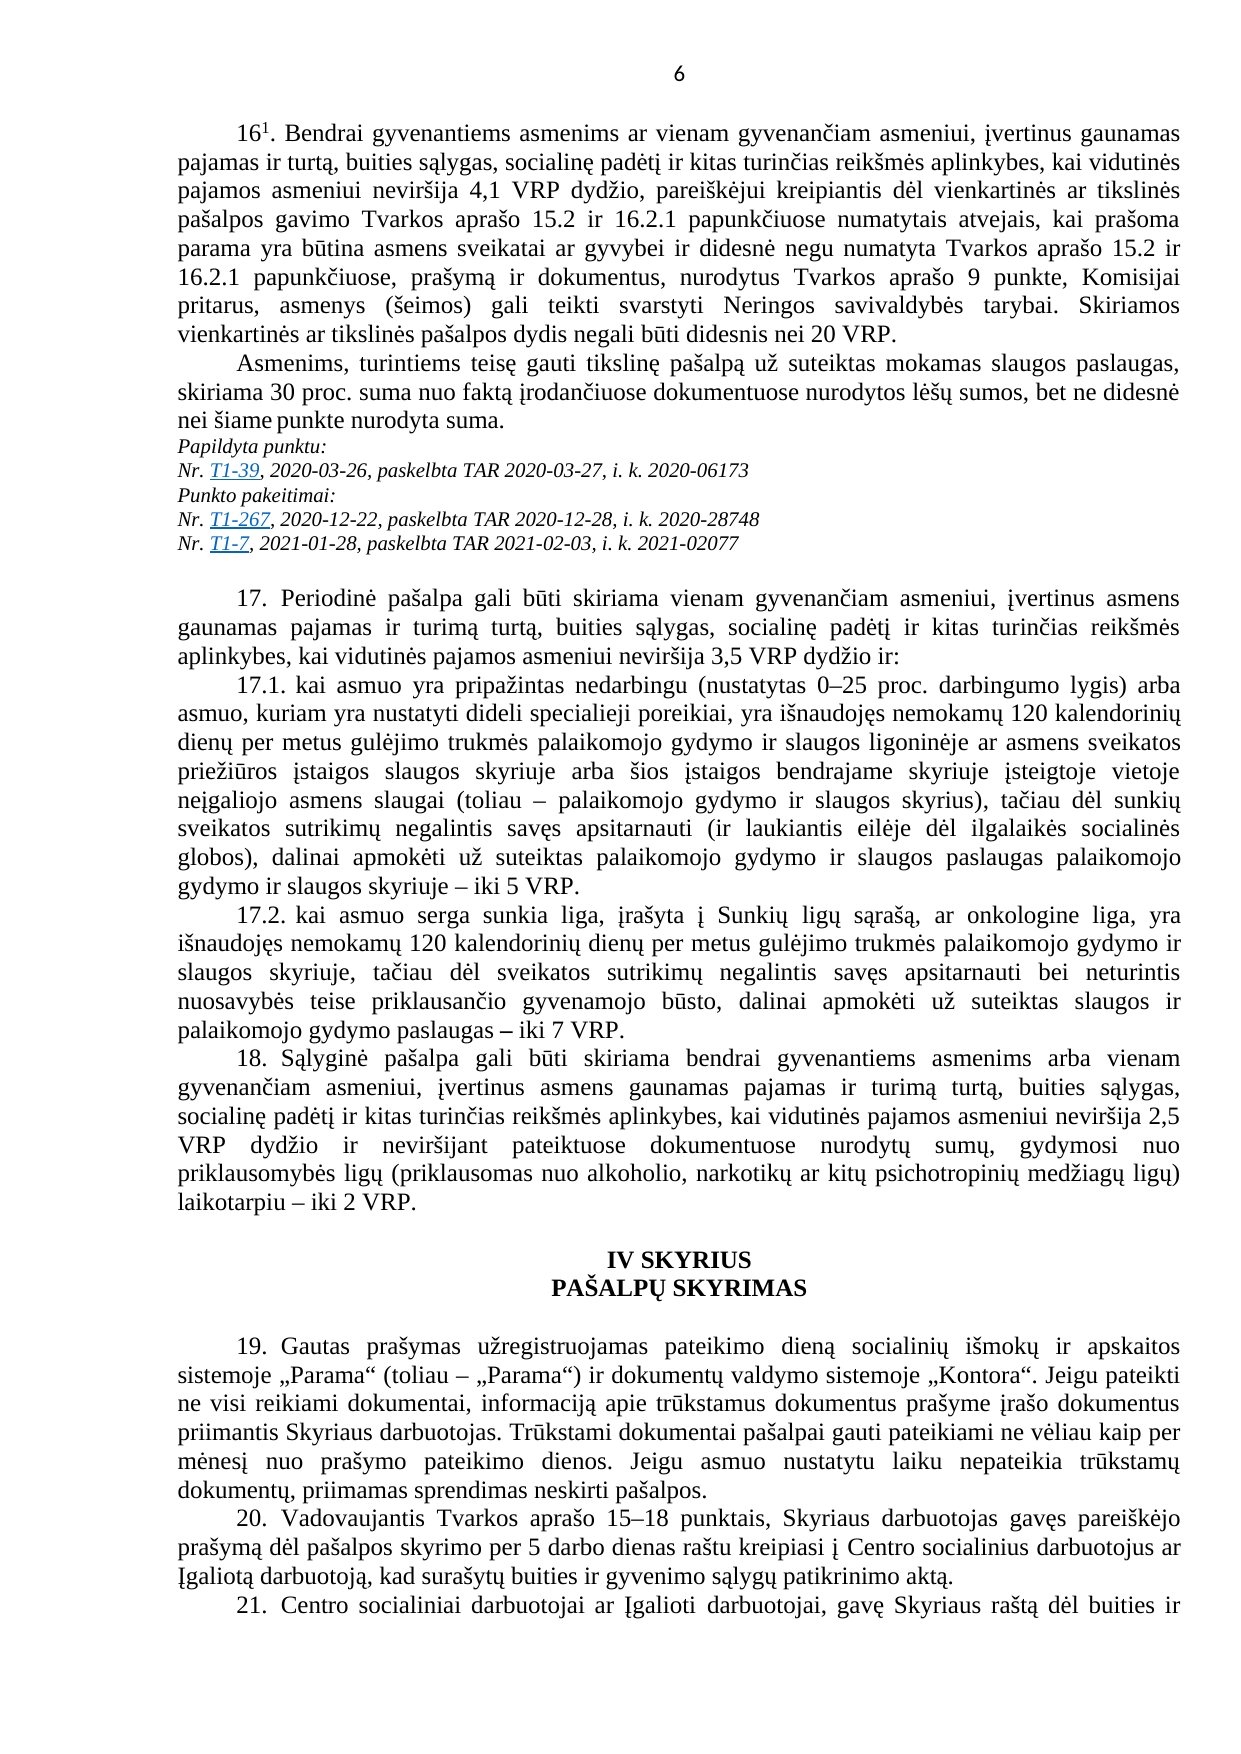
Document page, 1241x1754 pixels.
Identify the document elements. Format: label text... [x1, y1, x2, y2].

text Nr. T1-7, 2021-01-28, paskelbta TAR 2021-02-03, i. k. 2021-02077 [177, 531, 1181, 555]
text 17. Periodinė pašalpa gali būti skiriama vienam gyvenančiam asmeniui, įvertinus asmens gaunamas pajamas ir turimą turtą, buities sąlygas, socialinę padėtį ir kitas turinčias reikšmės aplinkybes, kai vidutinės pajamos asmeniui neviršija 3,5 VRP dydžio ir: [177, 583, 1181, 670]
text IV SKYRIUS [177, 1245, 1181, 1273]
text pašalpų skyrimas [177, 1273, 1181, 1302]
text Punkto pakeitimai: [177, 482, 1181, 507]
text 17.2. kai asmuo serga sunkia liga, įrašyta į Sunkių ligų sąrašą, ar onkologine liga, yra išnaudojęs nemokamų 120 kalendorinių dienų per metus gulėjimo trukmės palaikomojo gydymo ir slaugos skyriuje, tačiau dėl sveikatos sutrikimų negalintis savęs apsitarnauti bei neturintis nuosavybės teise priklausančio gyvenamojo būsto, dalinai apmokėti už suteiktas slaugos ir palaikomojo gydymo paslaugas – iki 7 VRP. [177, 900, 1181, 1043]
text Nr. T1-39, 2020-03-26, paskelbta TAR 2020-03-27, i. k. 2020-06173 [177, 458, 1181, 482]
text Papildyta punktu: [177, 434, 1181, 458]
text 21. Centro socialiniai darbuotojai ar Įgalioti darbuotojai, gavę Skyriaus raštą dėl buities ir [177, 1590, 1181, 1618]
text 161. Bendrai gyvenantiems asmenims ar vienam gyvenančiam asmeniui, įvertinus gaunamas pajamas ir turtą, buities sąlygas, socialinę padėtį ir kitas turinčias reikšmės aplinkybes, kai vidutinės pajamos asmeniui neviršija 4,1 VRP dydžio, pareiškėjui kreipiantis dėl vienkartinės ar tikslinės pašalpos gavimo Tvarkos aprašo 15.2 ir 16.2.1 papunkčiuose numatytais atvejais, kai prašoma parama yra būtina asmens sveikatai ar gyvybei ir didesnė negu numatyta Tvarkos aprašo 15.2 ir 16.2.1 papunkčiuose, prašymą ir dokumentus, nurodytus Tvarkos aprašo 9 punkte, Komisijai pritarus, asmenys (šeimos) gali teikti svarstyti Neringos savivaldybės tarybai. Skiriamos vienkartinės ar tikslinės pašalpos dydis negali būti didesnis nei 20 VRP. [177, 118, 1181, 348]
text Asmenims, turintiems teisę gauti tikslinę pašalpą už suteiktas mokamas slaugos paslaugas, skiriama 30 proc. suma nuo faktą įrodančiuose dokumentuose nurodytos lėšų sumos, bet ne didesnė nei šiame punkte nurodyta suma. [177, 348, 1181, 434]
text 20. Vadovaujantis Tvarkos aprašo 15–18 punktais, Skyriaus darbuotojas gavęs pareiškėjo prašymą dėl pašalpos skyrimo per 5 darbo dienas raštu kreipiasi į Centro socialinius darbuotojus ar Įgaliotą darbuotoją, kad surašytų buities ir gyvenimo sąlygų patikrinimo aktą. [177, 1503, 1181, 1590]
text 18. Sąlyginė pašalpa gali būti skiriama bendrai gyvenantiems asmenims arba vienam gyvenančiam asmeniui, įvertinus asmens gaunamas pajamas ir turimą turtą, buities sąlygas, socialinę padėtį ir kitas turinčias reikšmės aplinkybes, kai vidutinės pajamos asmeniui neviršija 2,5 VRP dydžio ir neviršijant pateiktuose dokumentuose nurodytų sumų, gydymosi nuo priklausomybės ligų (priklausomas nuo alkoholio, narkotikų ar kitų psichotropinių medžiagų ligų) laikotarpiu – iki 2 VRP. [177, 1043, 1181, 1216]
text Nr. T1-267, 2020-12-22, paskelbta TAR 2020-12-28, i. k. 2020-28748 [177, 507, 1181, 531]
text 17.1. kai asmuo yra pripažintas nedarbingu (nustatytas 0–25 proc. darbingumo lygis) arba asmuo, kuriam yra nustatyti dideli specialieji poreikiai, yra išnaudojęs nemokamų 120 kalendorinių dienų per metus gulėjimo trukmės palaikomojo gydymo ir slaugos ligoninėje ar asmens sveikatos priežiūros įstaigos slaugos skyriuje arba šios įstaigos bendrajame skyriuje įsteigtoje vietoje neįgaliojo asmens slaugai (toliau – palaikomojo gydymo ir slaugos skyrius), tačiau dėl sunkių sveikatos sutrikimų negalintis savęs apsitarnauti (ir laukiantis eilėje dėl ilgalaikės socialinės globos), dalinai apmokėti už suteiktas palaikomojo gydymo ir slaugos paslaugas palaikomojo gydymo ir slaugos skyriuje – iki 5 VRP. [177, 670, 1181, 900]
text 19. Gautas prašymas užregistruojamas pateikimo dieną socialinių išmokų ir apskaitos sistemoje „Parama“ (toliau – „Parama“) ir dokumentų valdymo sistemoje „Kontora“. Jeigu pateikti ne visi reikiami dokumentai, informaciją apie trūkstamus dokumentus prašyme įrašo dokumentus priimantis Skyriaus darbuotojas. Trūkstami dokumentai pašalpai gauti pateikiami ne vėliau kaip per mėnesį nuo prašymo pateikimo dienos. Jeigu asmuo nustatytu laiku nepateikia trūkstamų dokumentų, priimamas sprendimas neskirti pašalpos. [177, 1331, 1181, 1503]
